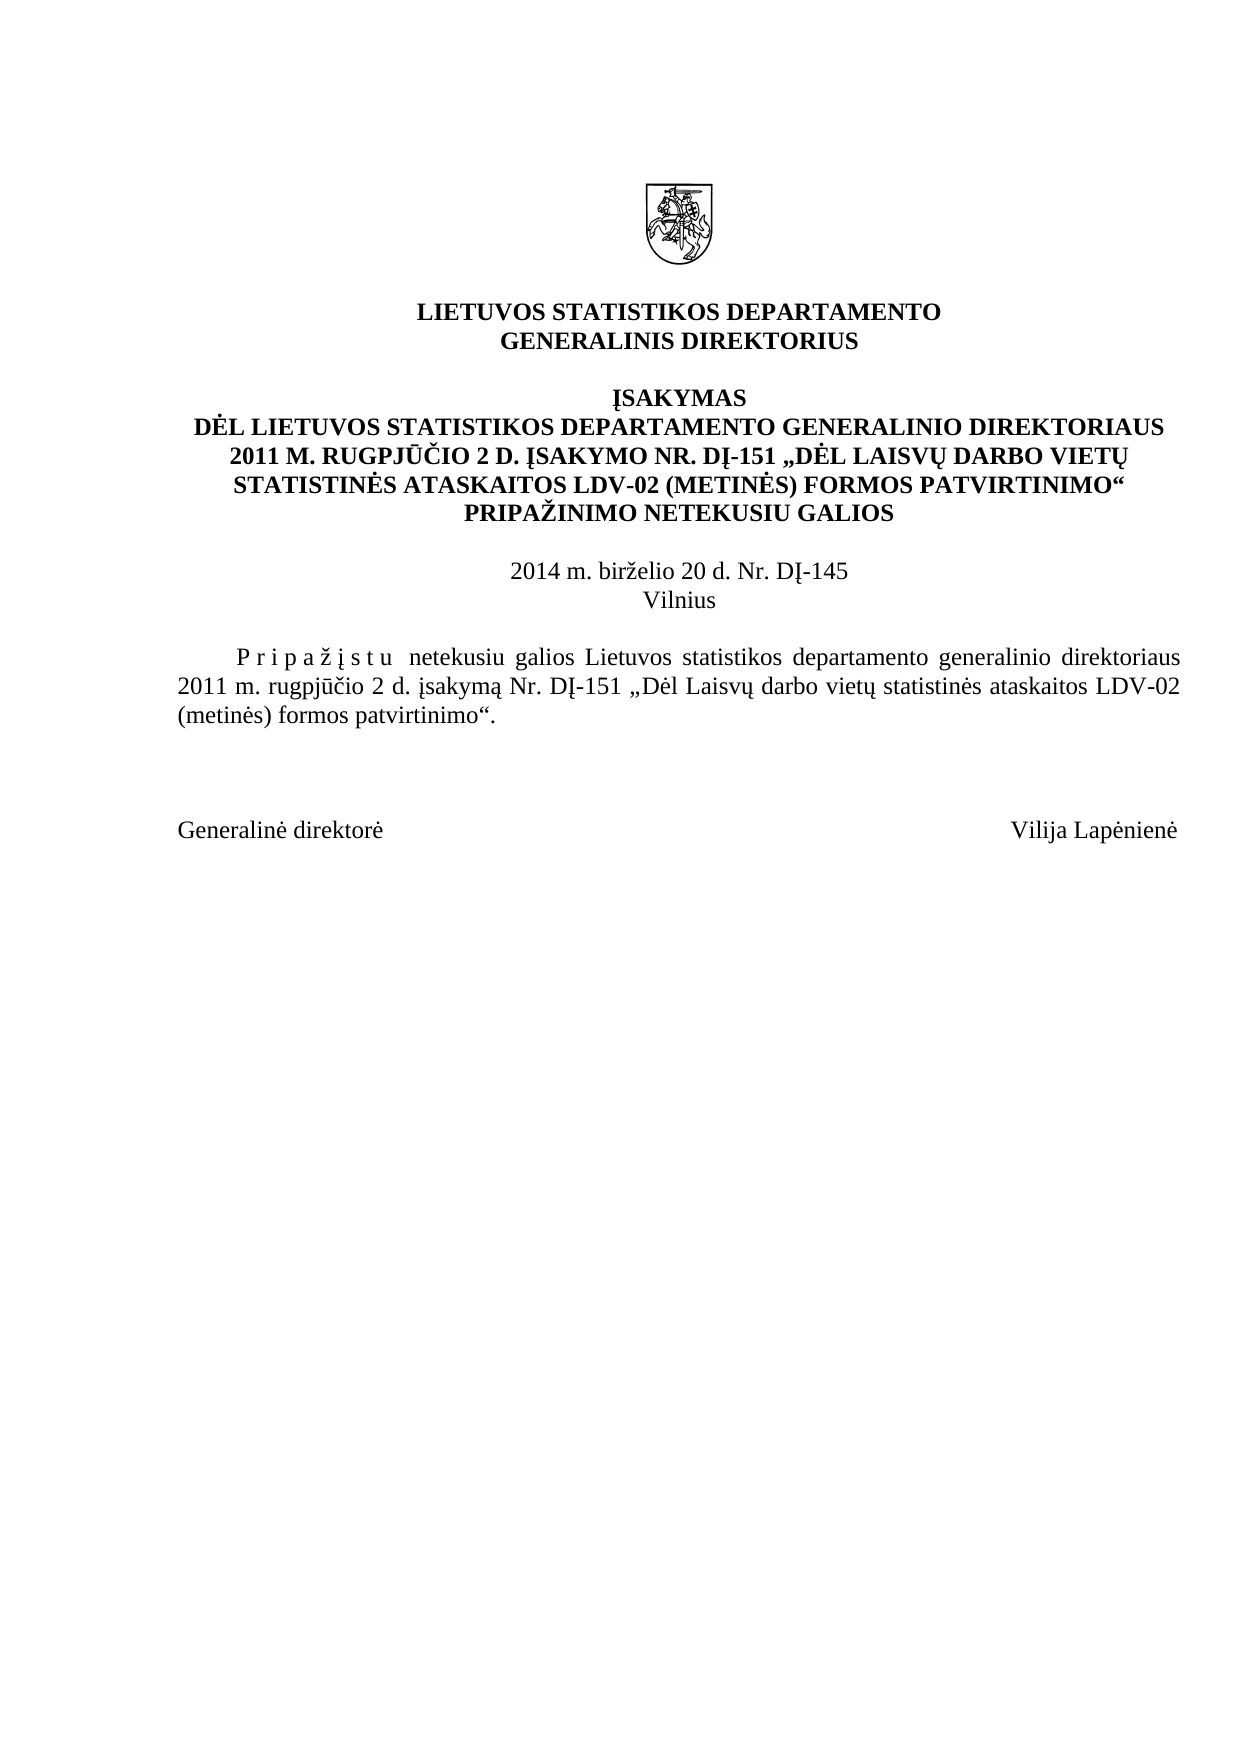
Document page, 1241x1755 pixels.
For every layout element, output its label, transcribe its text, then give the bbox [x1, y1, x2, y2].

text Pripažįstu netekusiu galios Lietuvos statistikos departamento generalinio direktoriaus 2011 m. rugpjūčio 2 d. įsakymą Nr. DĮ-151 „Dėl Laisvų darbo vietų statistinės ataskaitos LDV-02 (metinės) formos patvirtinimo“. [177, 642, 1181, 728]
text Vilnius [177, 585, 1181, 613]
text LIETUVOS STATISTIKOS DEPARTAMENTO [177, 297, 1181, 326]
text Generalinė direktorė Vilija Lapėnienė [177, 815, 1181, 843]
text DĖL LIETUVOS STATISTIKOS DEPARTAMENTO GENERALINIO DIREKTORIAUS 2011 M. RUGPJŪČIO 2 D. ĮSAKYMO NR. DĮ-151 „DĖL LAISVŲ DARBO VIETŲ STATISTINĖS ATASKAITOS LDV-02 (METINĖS) FORMOS PATVIRTINIMO“ PRIPAŽINIMO NETEKUSIU GALIOS [177, 412, 1181, 527]
text ĮSAKYMAS [177, 383, 1181, 412]
text GENERALINIS DIREKTORIUS [177, 326, 1181, 355]
text 2014 m. birželio 20 d. Nr. DĮ-145 [177, 556, 1181, 585]
